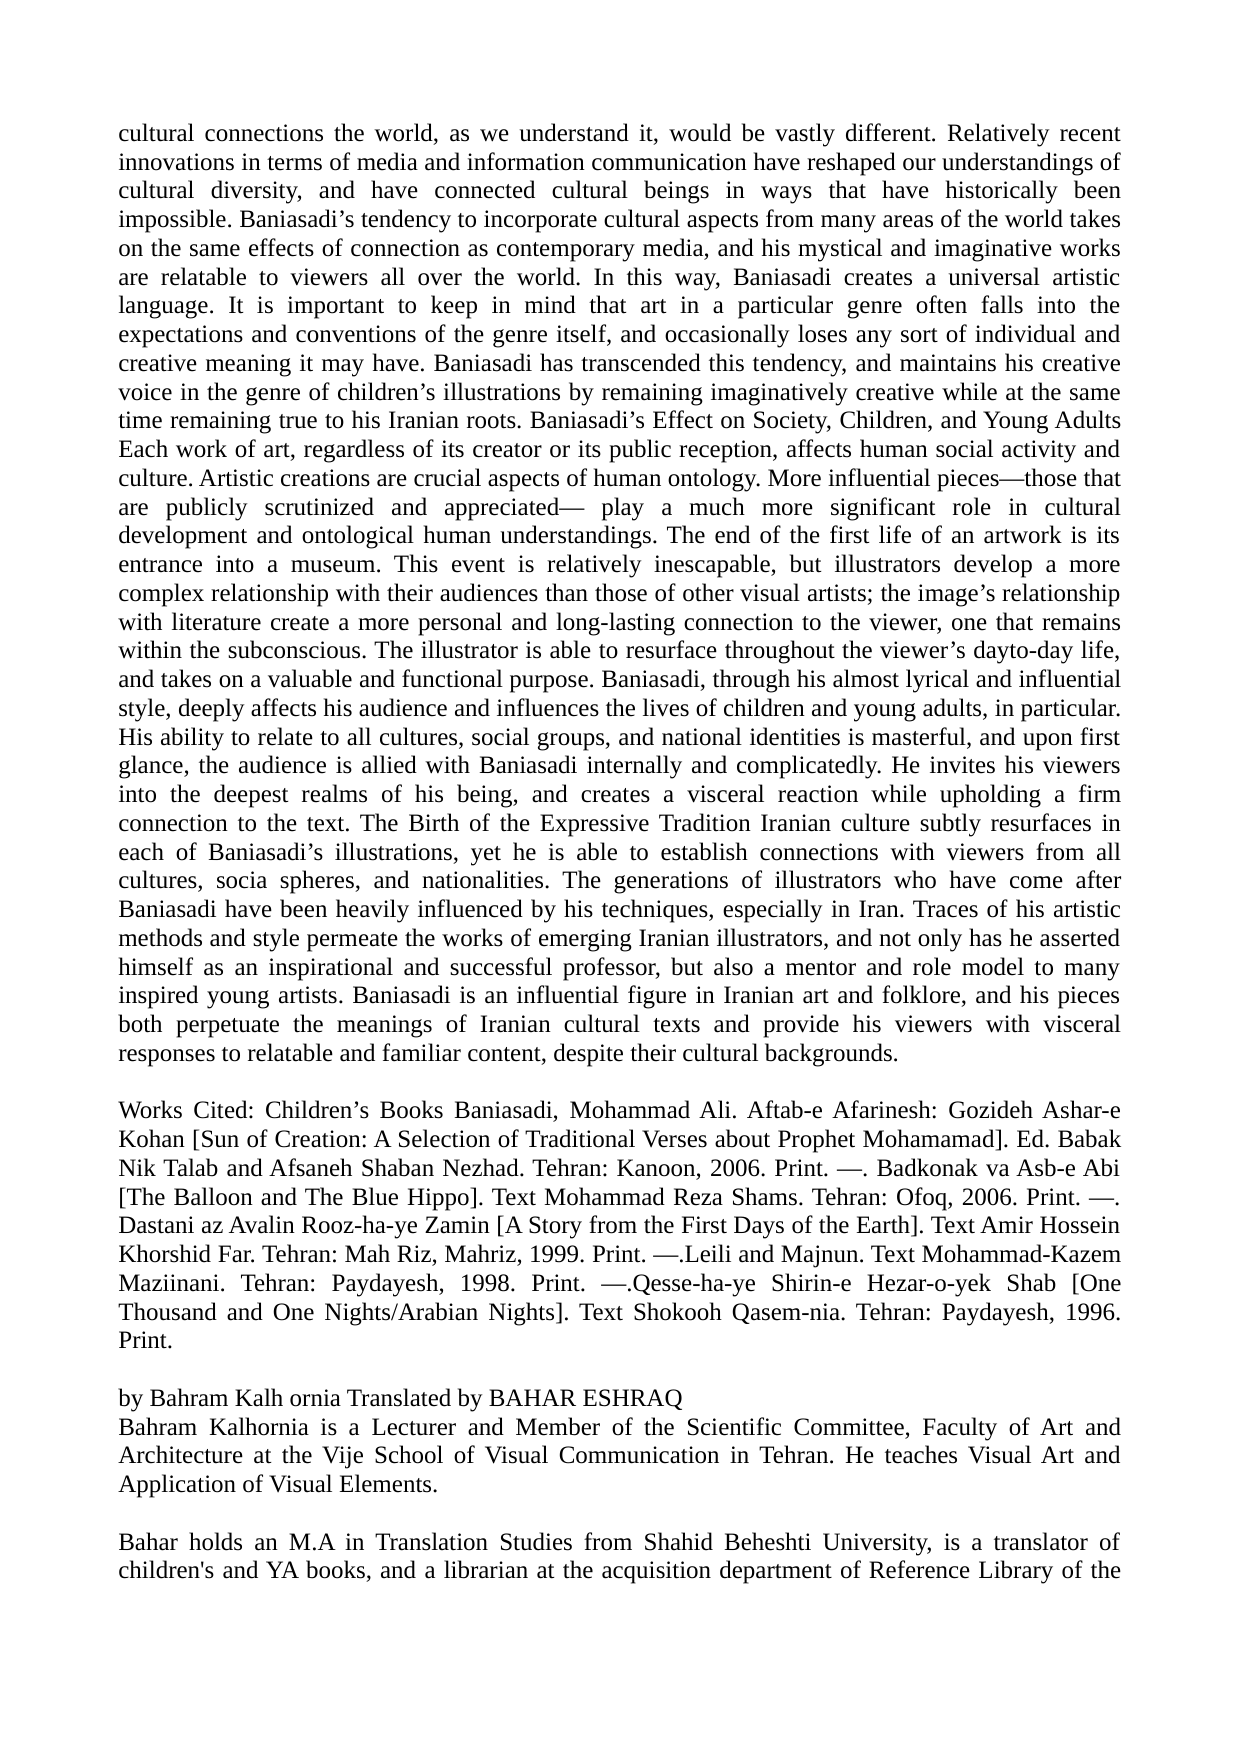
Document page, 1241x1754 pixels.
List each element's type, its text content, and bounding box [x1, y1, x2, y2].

text Bahram Kalhornia is a Lecturer and Member of the Scientific Committee, Faculty of Art and Architecture at the Vije School of Visual Communication in Tehran. He teaches Visual Art and Application of Visual Elements. [118, 1412, 1122, 1498]
text Bahar holds an M.A in Translation Studies from Shahid Beheshti University, is a translator of children's and YA books, and a librarian at the acquisition department of Reference Library of the [118, 1527, 1122, 1584]
text Works Cited: Children’s Books Baniasadi, Mohammad Ali. Aftab-e Afarinesh: Gozideh Ashar-e Kohan [Sun of Creation: A Selection of Traditional Verses about Prophet Mohamamad]. Ed. Babak Nik Talab and Afsaneh Shaban Nezhad. Tehran: Kanoon, 2006. Print. —. Badkonak va Asb-e Abi [The Balloon and The Blue Hippo]. Text Mohammad Reza Shams. Tehran: Ofoq, 2006. Print. —. Dastani az Avalin Rooz-ha-ye Zamin [A Story from the First Days of the Earth]. Text Amir Hossein Khorshid Far. Tehran: Mah Riz, Mahriz, 1999. Print. —.Leili and Majnun. Text Mohammad-Kazem Maziinani. Tehran: Paydayesh, 1998. Print. —.Qesse-ha-ye Shirin-e Hezar-o-yek Shab [One Thousand and One Nights/Arabian Nights]. Text Shokooh Qasem-nia. Tehran: Paydayesh, 1996. Print. [118, 1096, 1122, 1354]
text cultural connections the world, as we understand it, would be vastly different. Relatively recent innovations in terms of media and information communication have reshaped our understandings of cultural diversity, and have connected cultural beings in ways that have historically been impossible. Baniasadi’s tendency to incorporate cultural aspects from many areas of the world takes on the same effects of connection as contemporary media, and his mystical and imaginative works are relatable to viewers all over the world. In this way, Baniasadi creates a universal artistic language. It is important to keep in mind that art in a particular genre often falls into the expectations and conventions of the genre itself, and occasionally loses any sort of individual and creative meaning it may have. Baniasadi has transcended this tendency, and maintains his creative voice in the genre of children’s illustrations by remaining imaginatively creative while at the same time remaining true to his Iranian roots. Baniasadi’s Effect on Society, Children, and Young Adults Each work of art, regardless of its creator or its public reception, affects human social activity and culture. Artistic creations are crucial aspects of human ontology. More influential pieces—those that are publicly scrutinized and appreciated— play a much more significant role in cultural development and ontological human understandings. The end of the first life of an artwork is its entrance into a museum. This event is relatively inescapable, but illustrators develop a more complex relationship with their audiences than those of other visual artists; the image’s relationship with literature create a more personal and long-lasting connection to the viewer, one that remains within the subconscious. The illustrator is able to resurface throughout the viewer’s dayto-day life, and takes on a valuable and functional purpose. Baniasadi, through his almost lyrical and influential style, deeply affects his audience and influences the lives of children and young adults, in particular. His ability to relate to all cultures, social groups, and national identities is masterful, and upon first glance, the audience is allied with Baniasadi internally and complicatedly. He invites his viewers into the deepest realms of his being, and creates a visceral reaction while upholding a firm connection to the text. The Birth of the Expressive Tradition Iranian culture subtly resurfaces in each of Baniasadi’s illustrations, yet he is able to establish connections with viewers from all cultures, socia spheres, and nationalities. The generations of illustrators who have come after Baniasadi have been heavily influenced by his techniques, especially in Iran. Traces of his artistic methods and style permeate the works of emerging Iranian illustrators, and not only has he asserted himself as an inspirational and successful professor, but also a mentor and role model to many inspired young artists. Baniasadi is an influential figure in Iranian art and folklore, and his pieces both perpetuate the meanings of Iranian cultural texts and provide his viewers with visceral responses to relatable and familiar content, despite their cultural backgrounds. [118, 118, 1122, 1067]
text by Bahram Kalh ornia Translated by BAHAR ESHRAQ [118, 1383, 1122, 1412]
